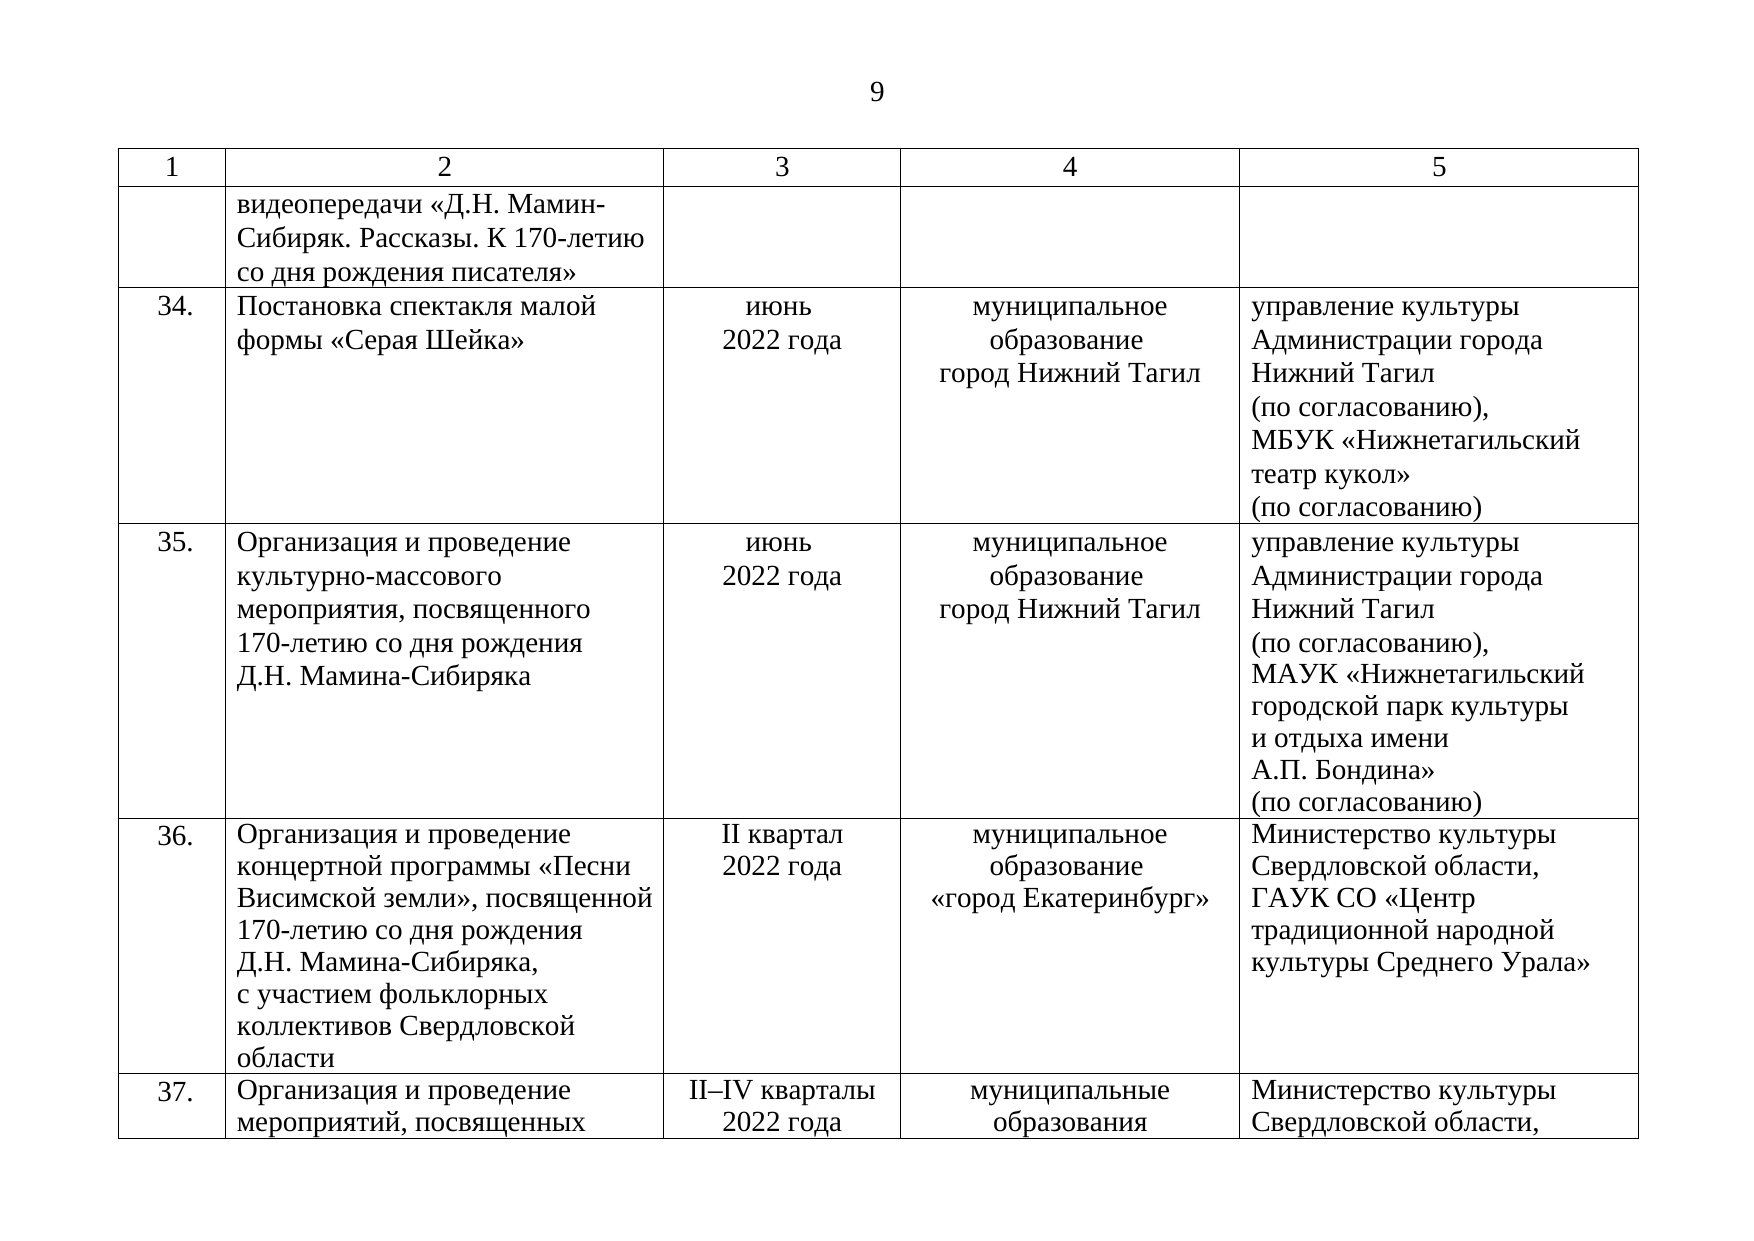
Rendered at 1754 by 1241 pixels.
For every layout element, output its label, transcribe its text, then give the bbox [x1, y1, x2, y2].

table_cell [119, 187, 225, 287]
table_cell июнь 2022 года [664, 288, 900, 523]
table_cell Организация и проведение мероприятий, посвященных [226, 1074, 663, 1138]
table_cell Постановка спектакля малой формы «Серая Шейка» [226, 288, 663, 523]
table_header 5 [1240, 149, 1638, 186]
table_header 1 [119, 149, 225, 186]
table_cell муниципальные образования [901, 1074, 1239, 1138]
table_cell [664, 187, 900, 287]
table_header 2 [226, 149, 663, 186]
table_cell [119, 288, 225, 523]
table_cell управление культуры Администрации города Нижний Тагил (по согласованию), МБУК «Нижнетагильский театр кукол» (по согласованию) [1240, 288, 1638, 523]
table_cell Министерство культуры Свердловской области, ГАУК СО «Центр традиционной народной культуры Среднего Урала» [1240, 819, 1638, 1073]
table_cell [1240, 187, 1638, 287]
table_cell Министерство культуры Свердловской области, [1240, 1074, 1638, 1138]
table_cell муниципальное образование город Нижний Тагил [901, 288, 1239, 523]
table_cell [119, 819, 225, 1073]
table_cell Организация и проведение культурно-массового мероприятия, посвященного 170-летию со дня рождения Д.Н. Мамина-Сибиряка [226, 524, 663, 817]
table_header 4 [901, 149, 1239, 186]
table_cell II–IV кварталы 2022 года [664, 1074, 900, 1138]
table_cell управление культуры Администрации города Нижний Тагил (по согласованию), МАУК «Нижнетагильский городской парк культуры и отдыха имени А.П. Бондина» (по согласованию) [1240, 524, 1638, 817]
table_cell [119, 524, 225, 817]
table_cell II квартал 2022 года [664, 819, 900, 1073]
table_cell [901, 187, 1239, 287]
table_cell муниципальное образование «город Екатеринбург» [901, 819, 1239, 1073]
table_header 3 [664, 149, 900, 186]
table_cell муниципальное образование город Нижний Тагил [901, 524, 1239, 817]
table_cell [119, 1074, 225, 1138]
table_cell видеопередачи «Д.Н. Мамин-Сибиряк. Рассказы. К 170-летию со дня рождения писателя» [226, 187, 663, 287]
table_cell июнь 2022 года [664, 524, 900, 817]
table_cell Организация и проведение концертной программы «Песни Висимской земли», посвященной 170-летию со дня рождения Д.Н. Мамина-Сибиряка, с участием фольклорных коллективов Свердловской области [226, 819, 663, 1073]
